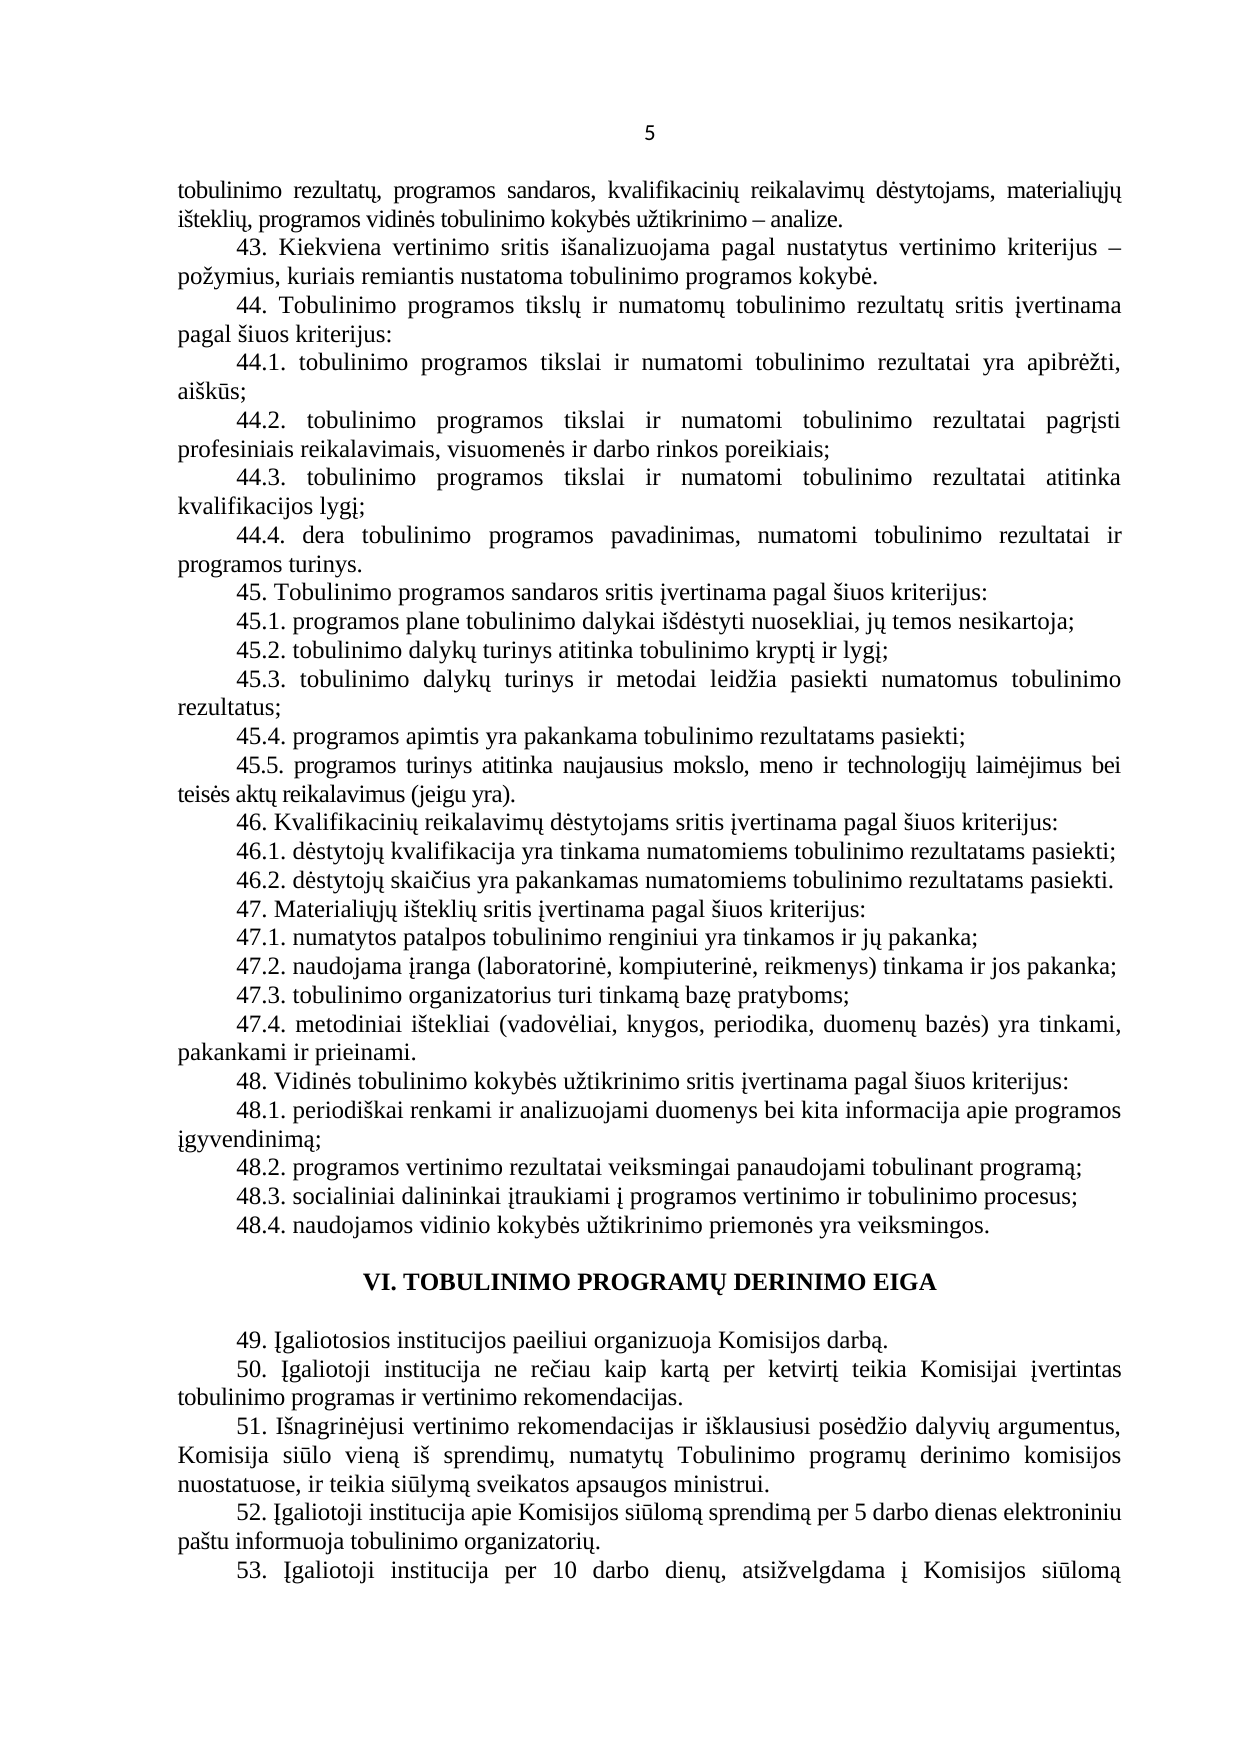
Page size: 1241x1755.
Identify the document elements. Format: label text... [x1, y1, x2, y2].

text 53. Įgaliotoji institucija per 10 darbo dienų, atsižvelgdama į Komisijos siūlomą [177, 1555, 1122, 1584]
text 43. Kiekviena vertinimo sritis išanalizuojama pagal nustatytus vertinimo kriterijus – požymius, kuriais remiantis nustatoma tobulinimo programos kokybė. [177, 232, 1122, 290]
text 45.3. tobulinimo dalykų turinys ir metodai leidžia pasiekti numatomus tobulinimo rezultatus; [177, 664, 1122, 721]
text 46.1. dėstytojų kvalifikacija yra tinkama numatomiems tobulinimo rezultatams pasiekti; [177, 836, 1122, 865]
text 44.2. tobulinimo programos tikslai ir numatomi tobulinimo rezultatai pagrįsti profesiniais reikalavimais, visuomenės ir darbo rinkos poreikiais; [177, 405, 1122, 462]
text 45.4. programos apimtis yra pakankama tobulinimo rezultatams pasiekti; [177, 721, 1122, 750]
text 52. Įgaliotoji institucija apie Komisijos siūlomą sprendimą per 5 darbo dienas elektroniniu paštu informuoja tobulinimo organizatorių. [177, 1497, 1122, 1555]
text 44.3. tobulinimo programos tikslai ir numatomi tobulinimo rezultatai atitinka kvalifikacijos lygį; [177, 462, 1122, 520]
text VI. Tobulinimo programų derinimO EIGA [177, 1267, 1122, 1296]
text 45.1. programos plane tobulinimo dalykai išdėstyti nuosekliai, jų temos nesikartoja; [177, 606, 1122, 635]
text 47.2. naudojama įranga (laboratorinė, kompiuterinė, reikmenys) tinkama ir jos pakanka; [177, 951, 1122, 980]
text 48.4. naudojamos vidinio kokybės užtikrinimo priemonės yra veiksmingos. [177, 1210, 1122, 1239]
text 45.2. tobulinimo dalykų turinys atitinka tobulinimo kryptį ir lygį; [177, 635, 1122, 664]
text 47.4. metodiniai ištekliai (vadovėliai, knygos, periodika, duomenų bazės) yra tinkami, pakankami ir prieinami. [177, 1009, 1122, 1066]
text 44.1. tobulinimo programos tikslai ir numatomi tobulinimo rezultatai yra apibrėžti, aiškūs; [177, 347, 1122, 405]
text 46. Kvalifikacinių reikalavimų dėstytojams sritis įvertinama pagal šiuos kriterijus: [177, 807, 1122, 836]
text 44. Tobulinimo programos tikslų ir numatomų tobulinimo rezultatų sritis įvertinama pagal šiuos kriterijus: [177, 290, 1122, 347]
text 51. Išnagrinėjusi vertinimo rekomendacijas ir išklausiusi posėdžio dalyvių argumentus, Komisija siūlo vieną iš sprendimų, numatytų Tobulinimo programų derinimo komisijos nuostatuose, ir teikia siūlymą sveikatos apsaugos ministrui. [177, 1411, 1122, 1497]
text 49. Įgaliotosios institucijos paeiliui organizuoja Komisijos darbą. [177, 1325, 1122, 1354]
text 50. Įgaliotoji institucija ne rečiau kaip kartą per ketvirtį teikia Komisijai įvertintas tobulinimo programas ir vertinimo rekomendacijas. [177, 1354, 1122, 1411]
text 45.5. programos turinys atitinka naujausius mokslo, meno ir technologijų laimėjimus bei teisės aktų reikalavimus (jeigu yra). [177, 750, 1122, 807]
text 48.2. programos vertinimo rezultatai veiksmingai panaudojami tobulinant programą; [177, 1152, 1122, 1181]
text 48.1. periodiškai renkami ir analizuojami duomenys bei kita informacija apie programos įgyvendinimą; [177, 1095, 1122, 1152]
text 46.2. dėstytojų skaičius yra pakankamas numatomiems tobulinimo rezultatams pasiekti. [177, 865, 1122, 894]
text 47.1. numatytos patalpos tobulinimo renginiui yra tinkamos ir jų pakanka; [177, 922, 1122, 951]
text 47.3. tobulinimo organizatorius turi tinkamą bazę pratyboms; [177, 980, 1122, 1009]
text 45. Tobulinimo programos sandaros sritis įvertinama pagal šiuos kriterijus: [177, 577, 1122, 606]
text 48. Vidinės tobulinimo kokybės užtikrinimo sritis įvertinama pagal šiuos kriterijus: [177, 1066, 1122, 1095]
text tobulinimo rezultatų, programos sandaros, kvalifikacinių reikalavimų dėstytojams, materialiųjų išteklių, programos vidinės tobulinimo kokybės užtikrinimo – analize. [177, 175, 1122, 232]
text 48.3. socialiniai dalininkai įtraukiami į programos vertinimo ir tobulinimo procesus; [177, 1181, 1122, 1210]
text 44.4. dera tobulinimo programos pavadinimas, numatomi tobulinimo rezultatai ir programos turinys. [177, 520, 1122, 577]
text 47. Materialiųjų išteklių sritis įvertinama pagal šiuos kriterijus: [177, 894, 1122, 922]
